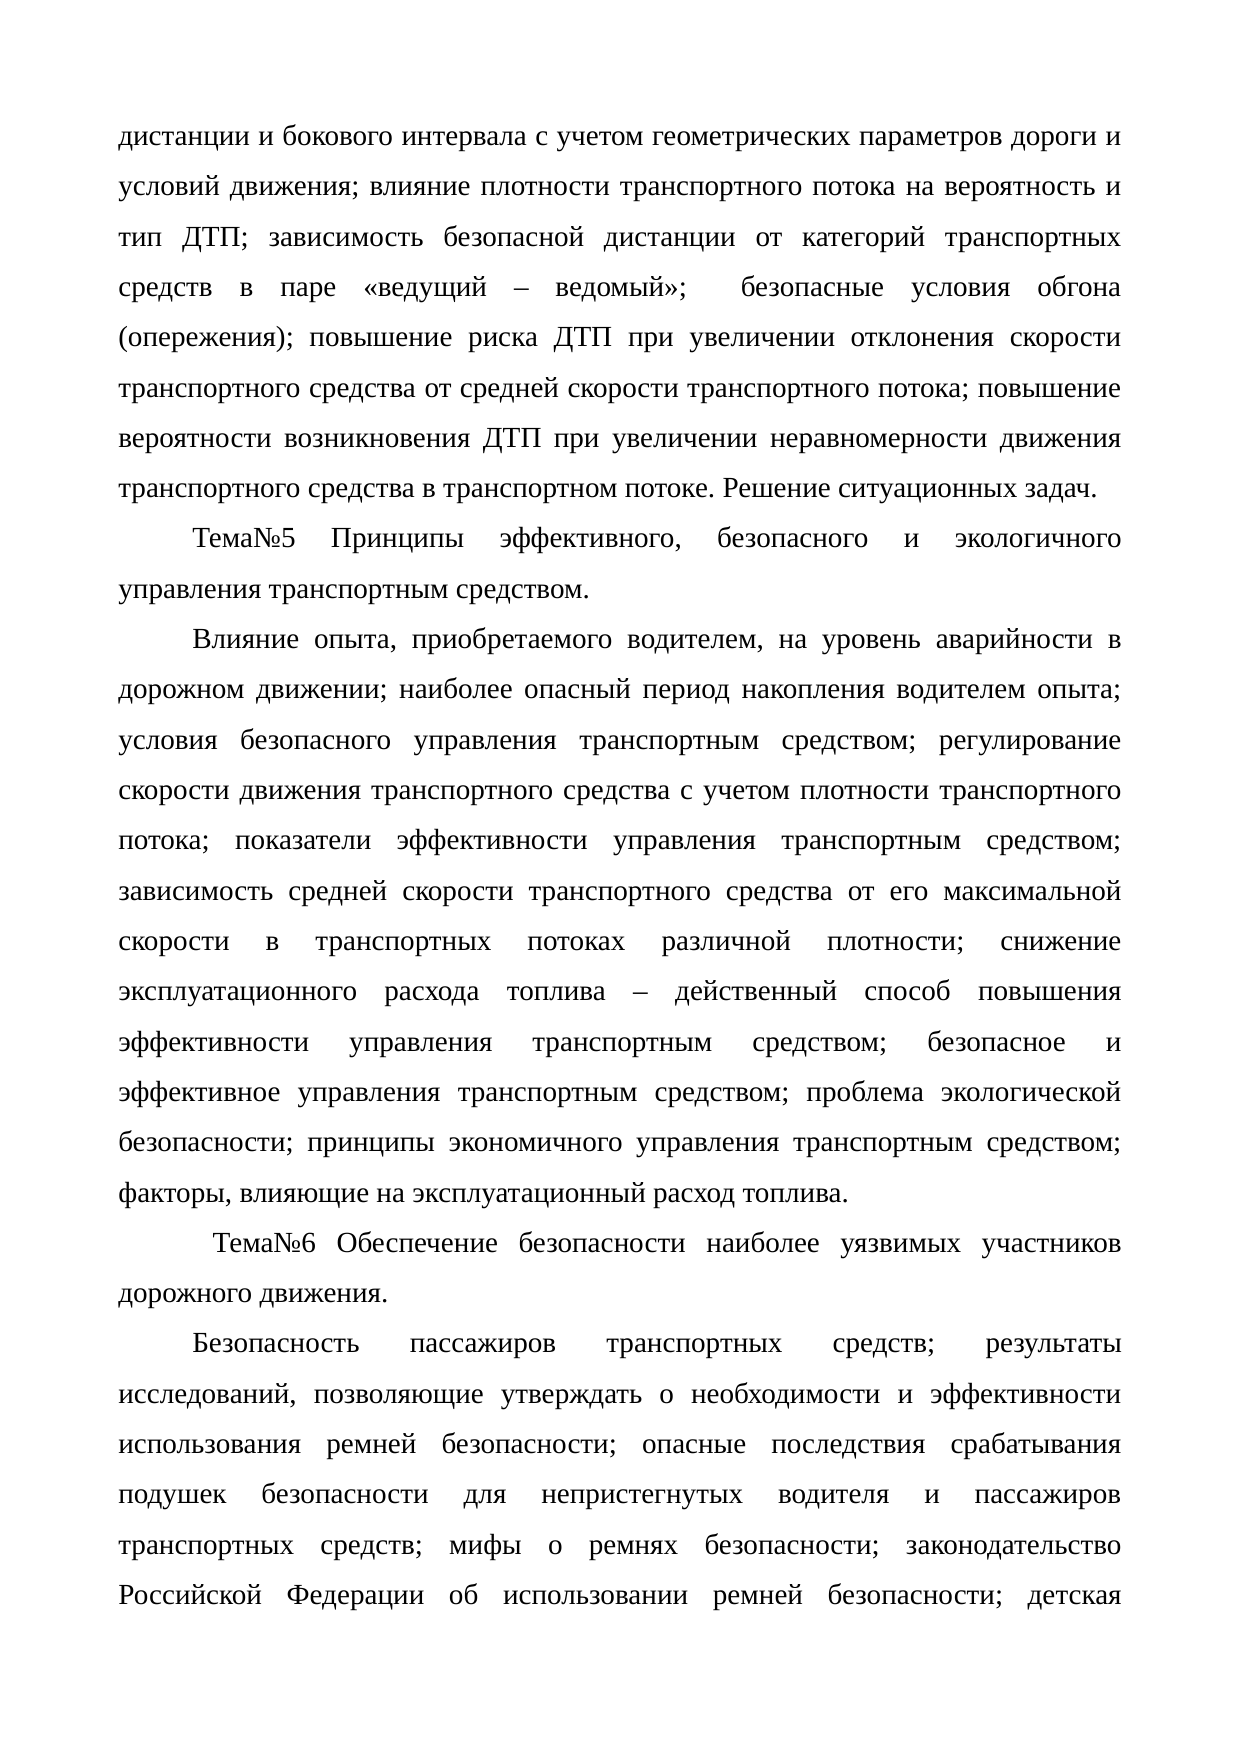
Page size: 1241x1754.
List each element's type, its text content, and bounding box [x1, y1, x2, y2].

text Безопасность пассажиров транспортных средств; результаты исследований, позволяющие утверждать о необходимости и эффективности использования ремней безопасности; опасные последствия срабатывания подушек безопасности для непристегнутых водителя и пассажиров транспортных средств; мифы о ремнях безопасности; законодательство Российской Федерации об использовании ремней безопасности; детская [118, 1326, 1122, 1611]
text Тема№6 Обеспечение безопасности наиболее уязвимых участников дорожного движения. [118, 1225, 1122, 1309]
text Влияние опыта, приобретаемого водителем, на уровень аварийности в дорожном движении; наиболее опасный период накопления водителем опыта; условия безопасного управления транспортным средством; регулирование скорости движения транспортного средства с учетом плотности транспортного потока; показатели эффективности управления транспортным средством; зависимость средней скорости транспортного средства от его максимальной скорости в транспортных потоках различной плотности; снижение эксплуатационного расхода топлива – действенный способ повышения эффективности управления транспортным средством; безопасное и эффективное управления транспортным средством; проблема экологической безопасности; принципы экономичного управления транспортным средством; факторы, влияющие на эксплуатационный расход топлива. [118, 621, 1122, 1208]
text дистанции и бокового интервала с учетом геометрических параметров дороги и условий движения; влияние плотности транспортного потока на вероятность и тип ДТП; зависимость безопасной дистанции от категорий транспортных средств в паре «ведущий – ведомый»; безопасные условия обгона (опережения); повышение риска ДТП при увеличении отклонения скорости транспортного средства от средней скорости транспортного потока; повышение вероятности возникновения ДТП при увеличении неравномерности движения транспортного средства в транспортном потоке. Решение ситуационных задач. [118, 118, 1122, 504]
text Тема№5 Принципы эффективного, безопасного и экологичного управления транспортным средством. [118, 521, 1122, 604]
